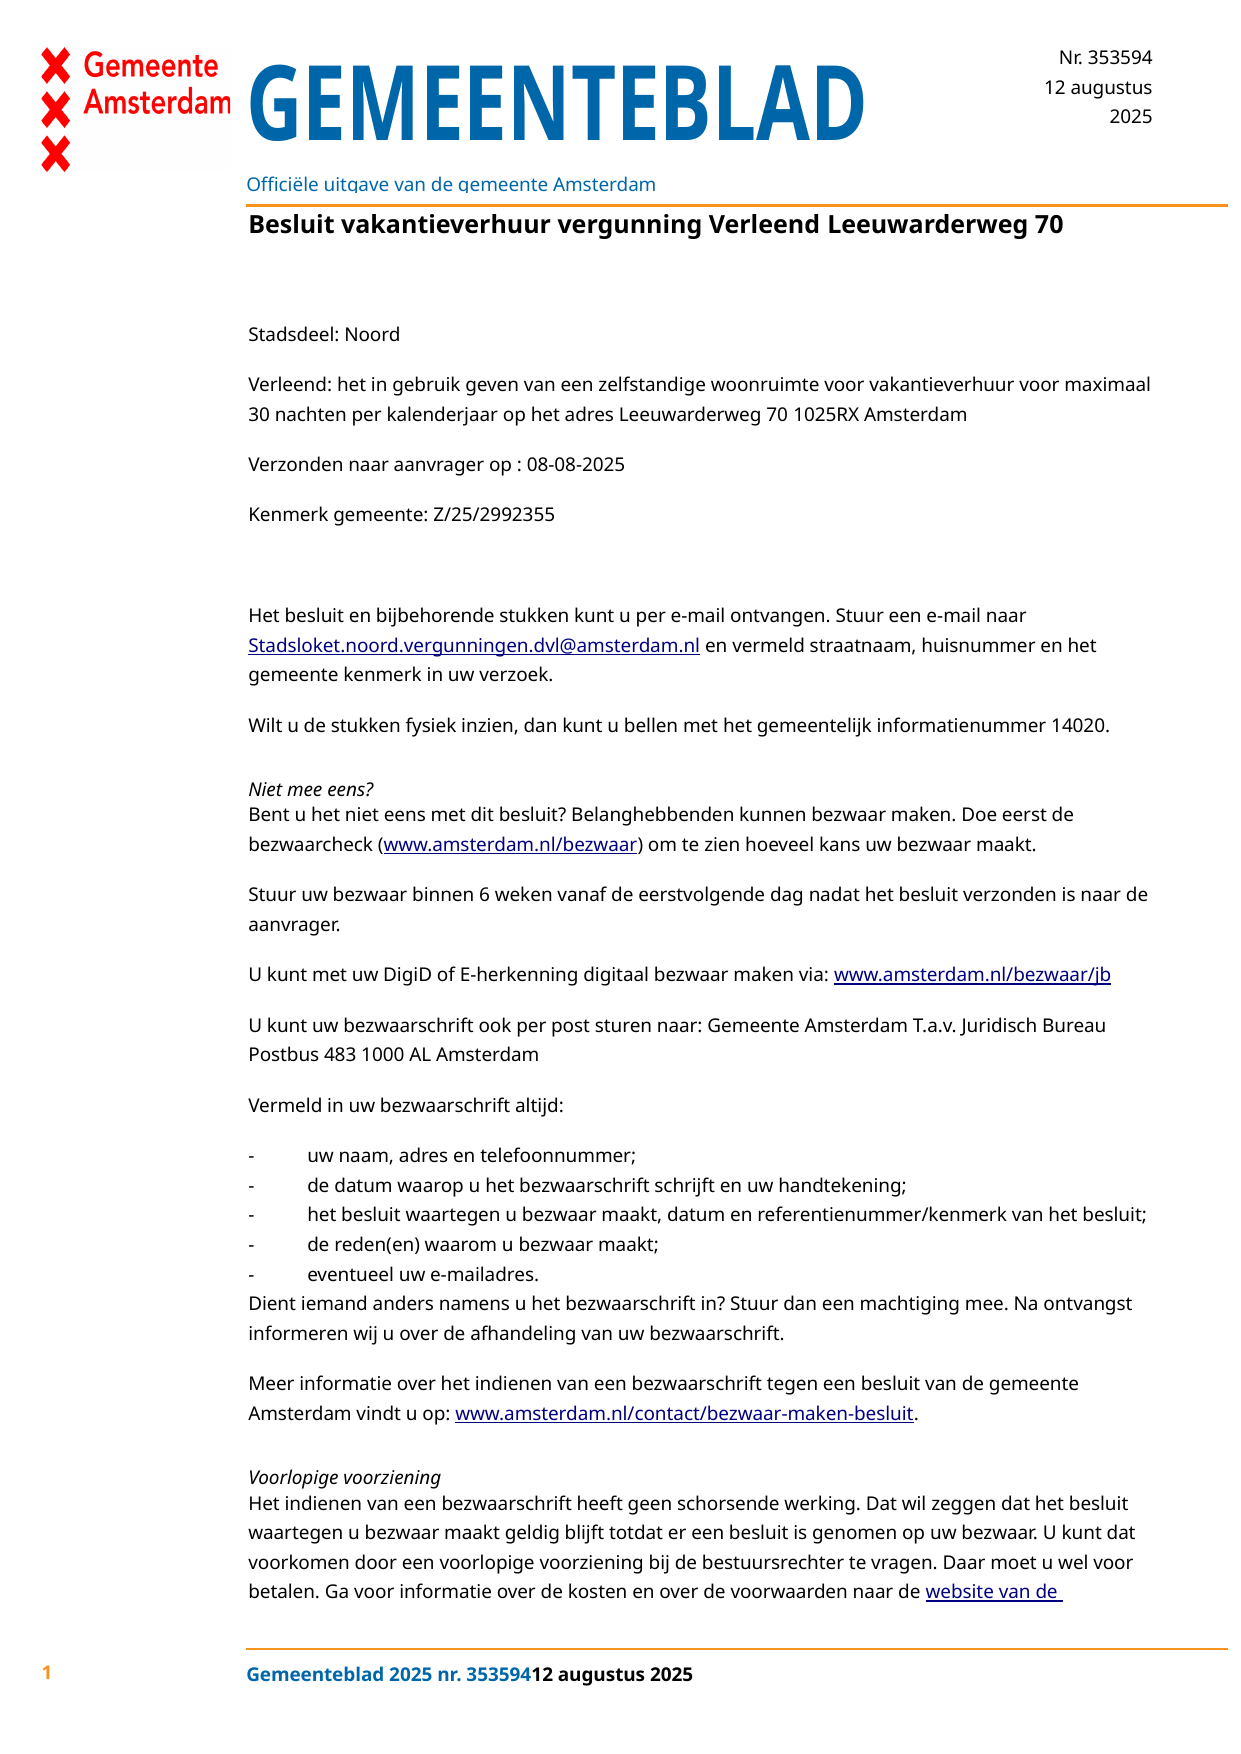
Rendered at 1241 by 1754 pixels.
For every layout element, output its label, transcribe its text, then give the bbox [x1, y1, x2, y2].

text Stuur uw bezwaar binnen 6 weken vanaf de eerstvolgende dag nadat het besluit verzonden is naar de aanvrager. [248, 882, 1152, 937]
text U kunt uw bezwaarschrift ook per post sturen naar: Gemeente Amsterdam T.a.v. Juridisch Bureau Postbus 483 1000 AL Amsterdam [248, 1012, 1152, 1067]
list de datum waarop u het bezwaarschrift schrijft en uw handtekening; [248, 1172, 1152, 1198]
list eventueel uw e-mailadres. [248, 1261, 1152, 1287]
text Meer informatie over het indienen van een bezwaarschrift tegen een besluit van de gemeente Amsterdam vindt u op: www.amsterdam.nl/contact/bezwaar-maken-besluit. [248, 1370, 1152, 1426]
text Verzonden naar aanvrager op : 08-08-2025 [248, 451, 1152, 477]
text Dient iemand anders namens u het bezwaarschrift in? Stuur dan een machtiging mee. Na ontvangst informeren wij u over de afhandeling van uw bezwaarschrift. [248, 1290, 1152, 1346]
text Niet mee eens? [248, 776, 1152, 802]
text Vermeld in uw bezwaarschrift altijd: [248, 1092, 1152, 1118]
text Besluit vakantieverhuur vergunning Verleend Leeuwarderweg 70 [248, 207, 1152, 241]
text Wilt u de stukken fysiek inzien, dan kunt u bellen met het gemeentelijk informatienummer 14020. [248, 712, 1152, 738]
text Verleend: het in gebruik geven van een zelfstandige woonruimte voor vakantieverhuur voor maximaal 30 nachten per kalenderjaar op het adres Leeuwarderweg 70 1025RX Amsterdam [248, 371, 1152, 426]
text Voorlopige voorziening [248, 1464, 1152, 1490]
list het besluit waartegen u bezwaar maakt, datum en referentienummer/kenmerk van het besluit; [248, 1202, 1152, 1227]
text U kunt met uw DigiD of E-herkenning digitaal bezwaar maken via: www.amsterdam.nl/bezwaar/jb [248, 962, 1152, 987]
text Het indienen van een bezwaarschrift heeft geen schorsende werking. Dat wil zeggen dat het besluit waartegen u bezwaar maakt geldig blijft totdat er een besluit is genomen op uw bezwaar. U kunt dat voorkomen door een voorlopige voorziening bij de bestuursrechter te vragen. Daar moet u wel voor betalen. Ga voor informatie over de kosten en over de voorwaarden naar de website van de [248, 1490, 1152, 1604]
text Bent u het niet eens met dit besluit? Belanghebbenden kunnen bezwaar maken. Doe eerst de bezwaarcheck (www.amsterdam.nl/bezwaar) om te zien hoeveel kans uw bezwaar maakt. [248, 802, 1152, 857]
text Stadsdeel: Noord [248, 321, 1152, 346]
list de reden(en) waarom u bezwaar maakt; [248, 1231, 1152, 1257]
text Kenmerk gemeente: Z/25/2992355 [248, 502, 1152, 527]
text Het besluit en bijbehorende stukken kunt u per e-mail ontvangen. Stuur een e-mail naar Stadsloket.noord.vergunningen.dvl@amsterdam.nl en vermeld straatnaam, huisnummer en het gemeente kenmerk in uw verzoek. [248, 602, 1152, 687]
picture [41, 47, 231, 172]
list uw naam, adres en telefoonnummer; [248, 1142, 1152, 1168]
